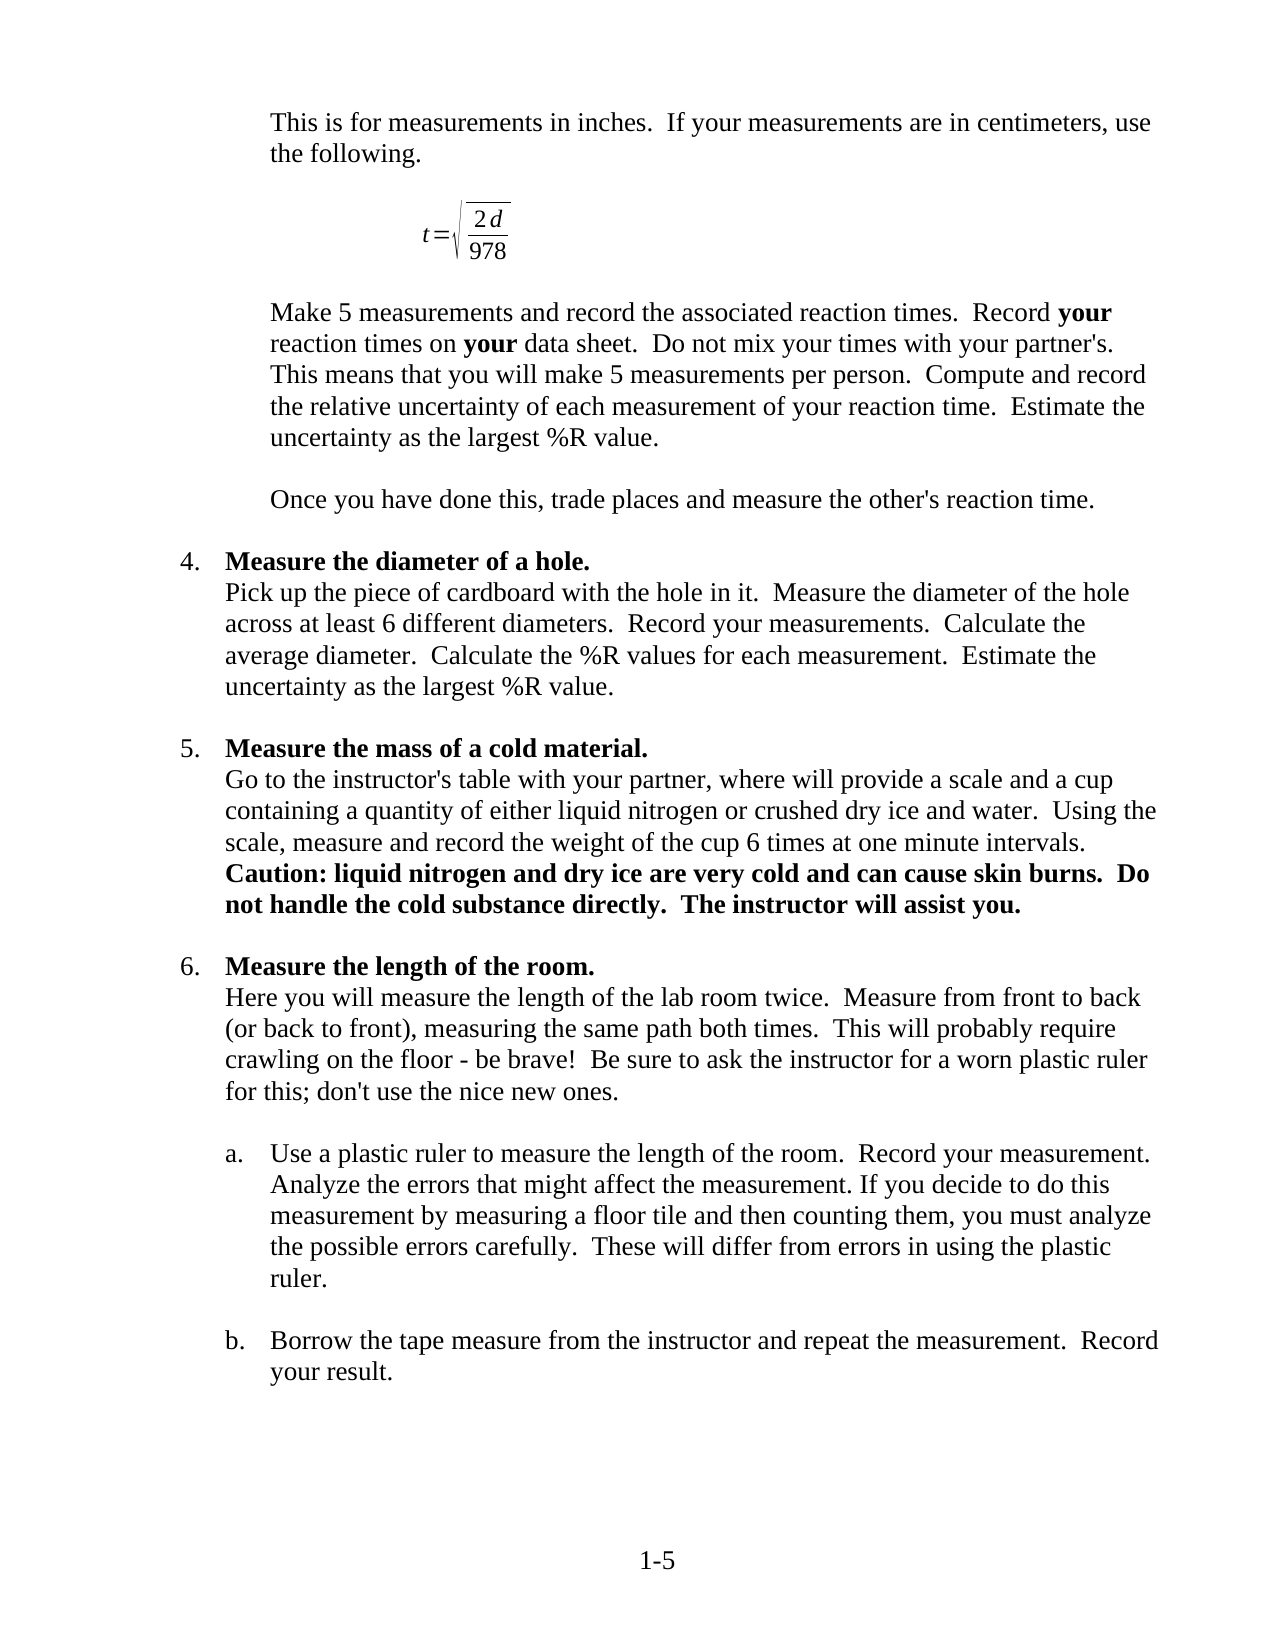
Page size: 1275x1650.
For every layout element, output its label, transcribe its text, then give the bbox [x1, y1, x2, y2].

text 5. Measure the mass of a cold material. [180, 732, 1164, 763]
text Make 5 measurements and record the associated reaction times. Record your reaction times on your data sheet. Do not mix your times with your partner's. This means that you will make 5 measurements per person. Compute and record the relative uncertainty of each measurement of your reaction time. Estimate the uncertainty as the largest %R value. [164, 176, 1112, 289]
text Pick up the piece of cardboard with the hole in it. Measure the diameter of the hole across at least 6 different diameters. Record your measurements. Calculate the average diameter. Calculate the %R values for each measurement. Estimate the uncertainty as the largest %R value. [180, 576, 1164, 701]
text Go to the instructor's table with your partner, where will provide a scale and a cup containing a quantity of either liquid nitrogen or crushed dry ice and water. Using the scale, measure and record the weight of the cup 6 times at one minute intervals. Caution: liquid nitrogen and dry ice are very cold and can cause skin burns. Do not handle the cold substance directly. The instructor will assist you. [180, 763, 1164, 919]
text This is for measurements in inches. If your measurements are in centimeters, use the following. [270, 106, 1164, 168]
text Make 5 measurements and record the associated reaction times. Record your reaction times on your data sheet. Do not mix your times with your partner's. This means that you will make 5 measurements per person. Compute and record the relative uncertainty of each measurement of your reaction time. Estimate the uncertainty as the largest %R value. [270, 168, 1164, 452]
text 4. Measure the diameter of a hole. [180, 545, 1164, 576]
text 6. Measure the length of the room. [180, 950, 1164, 981]
text Here you will measure the length of the lab room twice. Measure from front to back (or back to front), measuring the same path both times. This will probably require crawling on the floor - be brave! Be sure to ask the instructor for a worn plastic ruler for this; don't use the nice new ones. [180, 981, 1164, 1106]
text b. Borrow the tape measure from the instructor and repeat the measurement. Record your result. [225, 1324, 1164, 1386]
text a. Use a plastic ruler to measure the length of the room. Record your measurement. Analyze the errors that might affect the measurement. If you decide to do this measurement by measuring a floor tile and then counting them, you must analyze the possible errors carefully. These will differ from errors in using the plastic ruler. [225, 1137, 1164, 1293]
text Once you have done this, trade places and measure the other's reaction time. [270, 483, 1164, 514]
